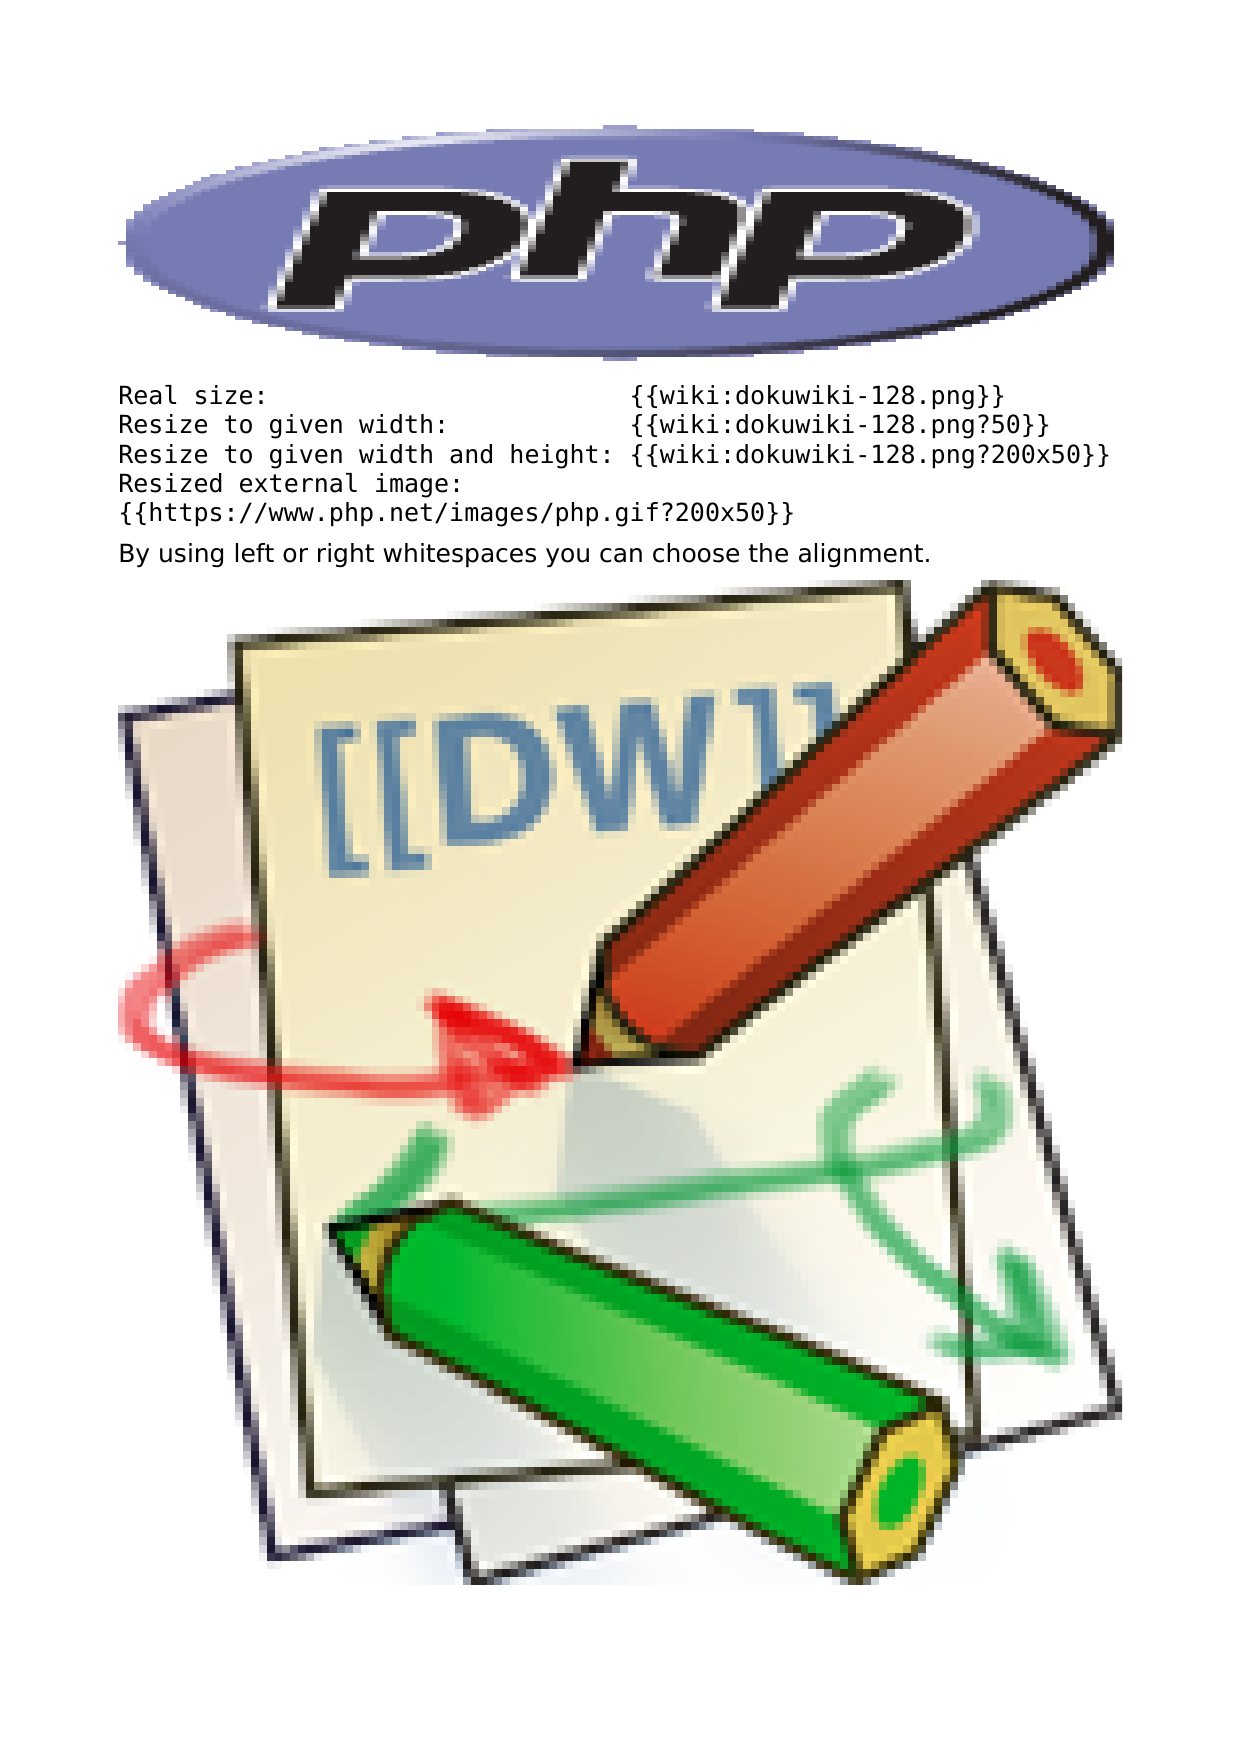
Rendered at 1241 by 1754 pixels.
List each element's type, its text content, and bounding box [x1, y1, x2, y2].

text By using left or right whitespaces you can choose the alignment. [118, 539, 1122, 568]
text Real size: {{wiki:dokuwiki-128.png}} Resize to given width: {{wiki:dokuwiki-128.png?50}} Resize to given width and height: {{wiki:dokuwiki-128.png?200x50}} Resized external image: {{https://www.php.net/images/php.gif?200x50}} [118, 382, 1122, 527]
picture [118, 118, 1123, 369]
picture [118, 580, 1123, 1585]
